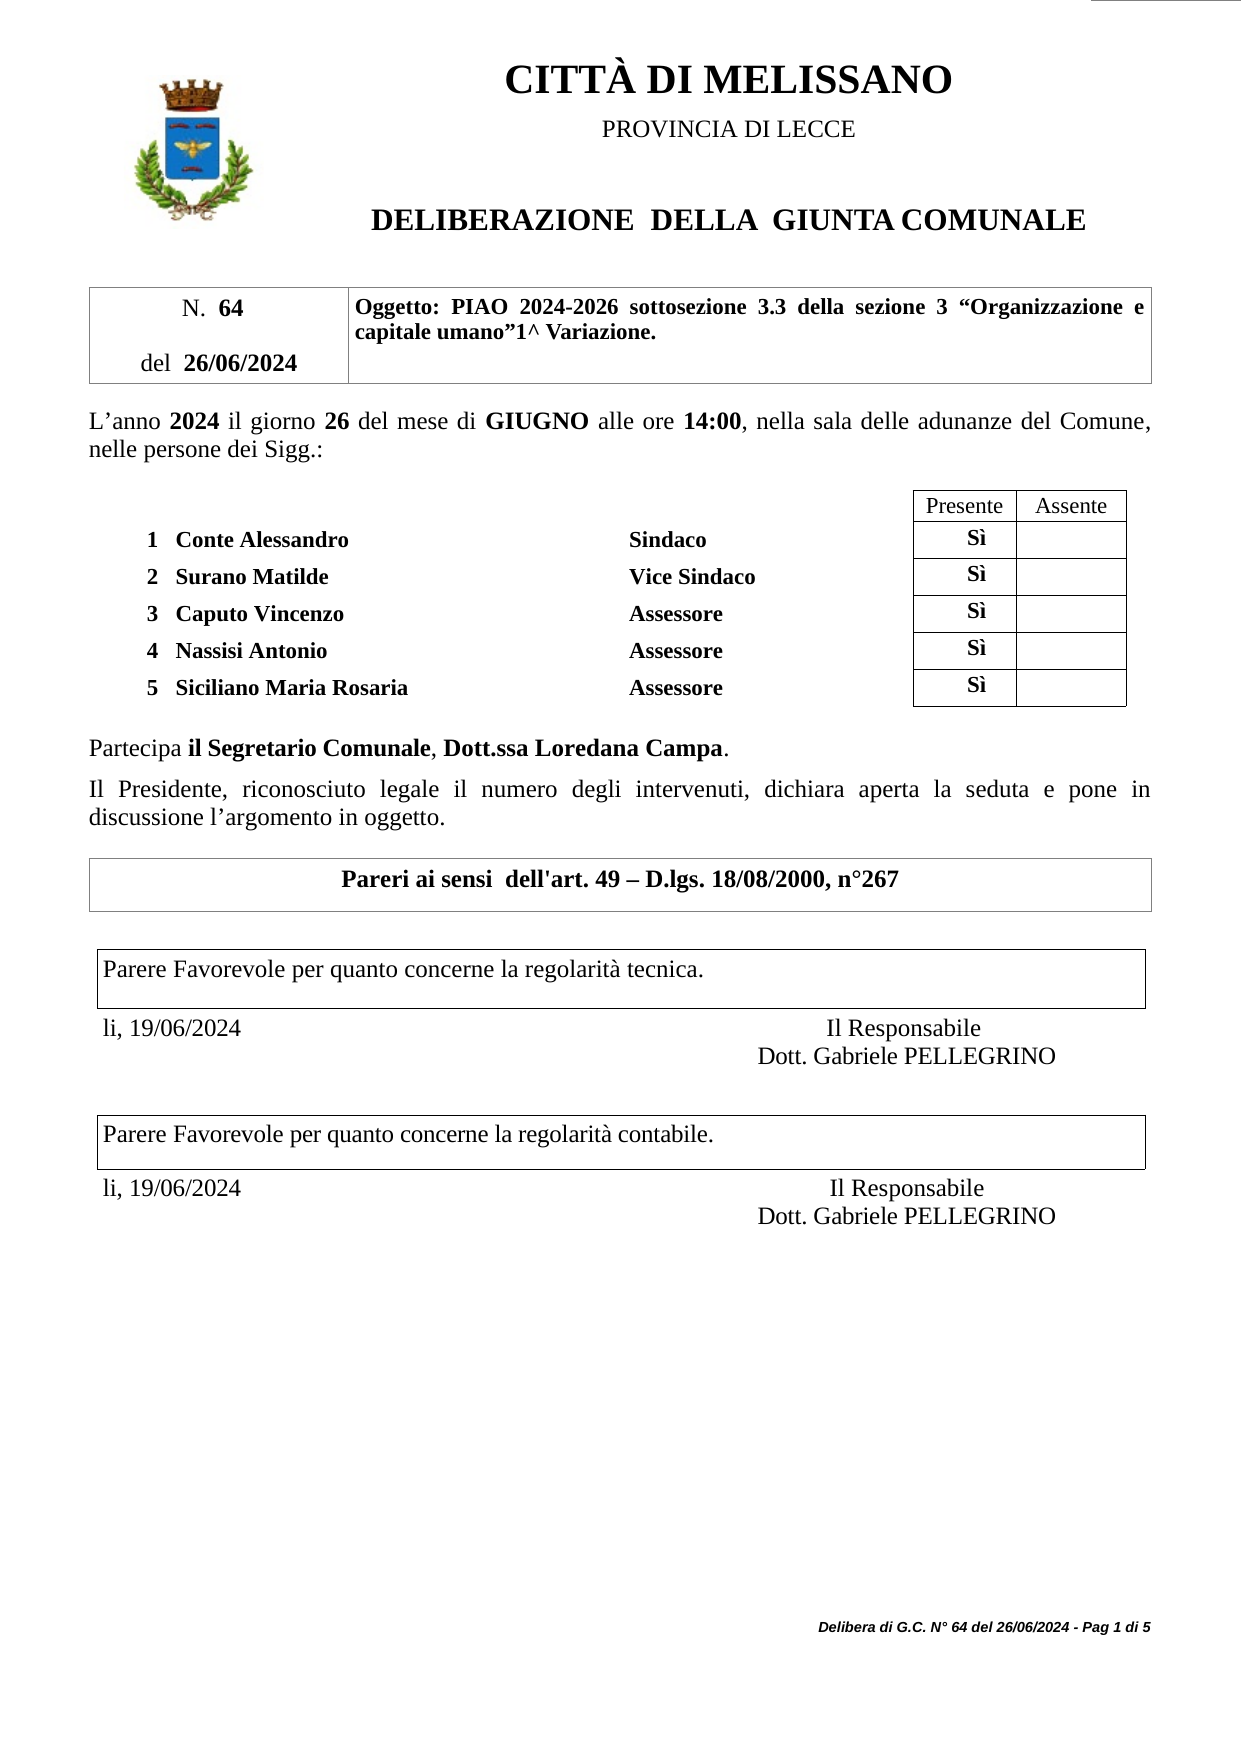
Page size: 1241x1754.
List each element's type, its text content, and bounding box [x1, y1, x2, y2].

table_header [122, 490, 164, 522]
table_header [164, 490, 617, 522]
table_cell Surano Matilde [164, 559, 617, 595]
table_header CITTÀ DI MELISSANO PROVINCIA DI LECCE DELIBERAZIONE DELLA GIUNTA COMUNALE COPIA DELIBERAZIONE DELLA GIUNTA COMUNALE [306, 56, 1152, 264]
table_cell Sì [914, 522, 1016, 558]
table_cell li, 19/06/2024 [97, 1009, 669, 1075]
table_header Assente [1017, 491, 1126, 521]
table_cell [1017, 633, 1126, 669]
table_header [89, 229, 306, 264]
table_cell 2 [122, 559, 164, 595]
table_header Oggetto: PIAO 2024-2026 sottosezione 3.3 della sezione 3 “Organizzazione e capitale umano”1^ Variazione. [349, 288, 1151, 383]
table_cell 5 [122, 669, 164, 706]
table_cell [669, 1075, 1145, 1114]
table_header N. 64 del 26/06/2024 [90, 288, 348, 383]
table_header [617, 490, 913, 522]
table_cell 3 [122, 595, 164, 632]
table_header Pareri ai sensi dell'art. 49 – D.lgs. 18/08/2000, n°267 [90, 859, 1151, 911]
table_cell [1017, 670, 1126, 706]
table_cell Sindaco [617, 522, 913, 558]
table_cell Siciliano Maria Rosaria [164, 669, 617, 706]
table_cell Assessore [617, 669, 913, 706]
text L’anno 2024 il giorno 26 del mese di giugno alle ore 14:00, nella sala delle adunanze del Comune, nelle persone dei Sigg.: [88, 407, 1152, 462]
table_cell Parere Favorevole per quanto concerne la regolarità contabile. [98, 1116, 1145, 1169]
table_cell Nassisi Antonio [164, 632, 617, 669]
table_cell [1017, 596, 1126, 632]
table_header Presente [914, 491, 1016, 521]
table_cell Vice Sindaco [617, 559, 913, 595]
table_cell Assessore [617, 632, 913, 669]
table_cell [1017, 522, 1126, 558]
table_cell Il Responsabile Dott. Gabriele PELLEGRINO f.to [669, 1170, 1145, 1237]
table_header Parere Favorevole per quanto concerne la regolarità tecnica. [98, 950, 1145, 1008]
table_header [89, 56, 306, 228]
text Il Presidente, riconosciuto legale il numero degli intervenuti, dichiara aperta la seduta e pone in discussione l’argomento in oggetto. [88, 775, 1152, 831]
table_cell Sì [914, 559, 1016, 595]
table_cell li, 19/06/2024 [97, 1170, 669, 1237]
picture [123, 75, 264, 229]
text Partecipa il Segretario Comunale, Dott.ssa Loredana Campa. [88, 734, 1152, 761]
table_cell Conte Alessandro [164, 522, 617, 558]
table_cell [1017, 559, 1126, 595]
table_cell Sì [914, 633, 1016, 669]
table_cell 4 [122, 632, 164, 669]
table_cell Sì [914, 596, 1016, 632]
table_cell 1 [122, 522, 164, 558]
table_cell Caputo Vincenzo [164, 595, 617, 632]
table_cell Assessore [617, 595, 913, 632]
table_cell [97, 1075, 669, 1114]
table_cell Sì [914, 670, 1016, 706]
table_cell Il Responsabile Dott. Gabriele PELLEGRINO f.to [669, 1009, 1145, 1075]
